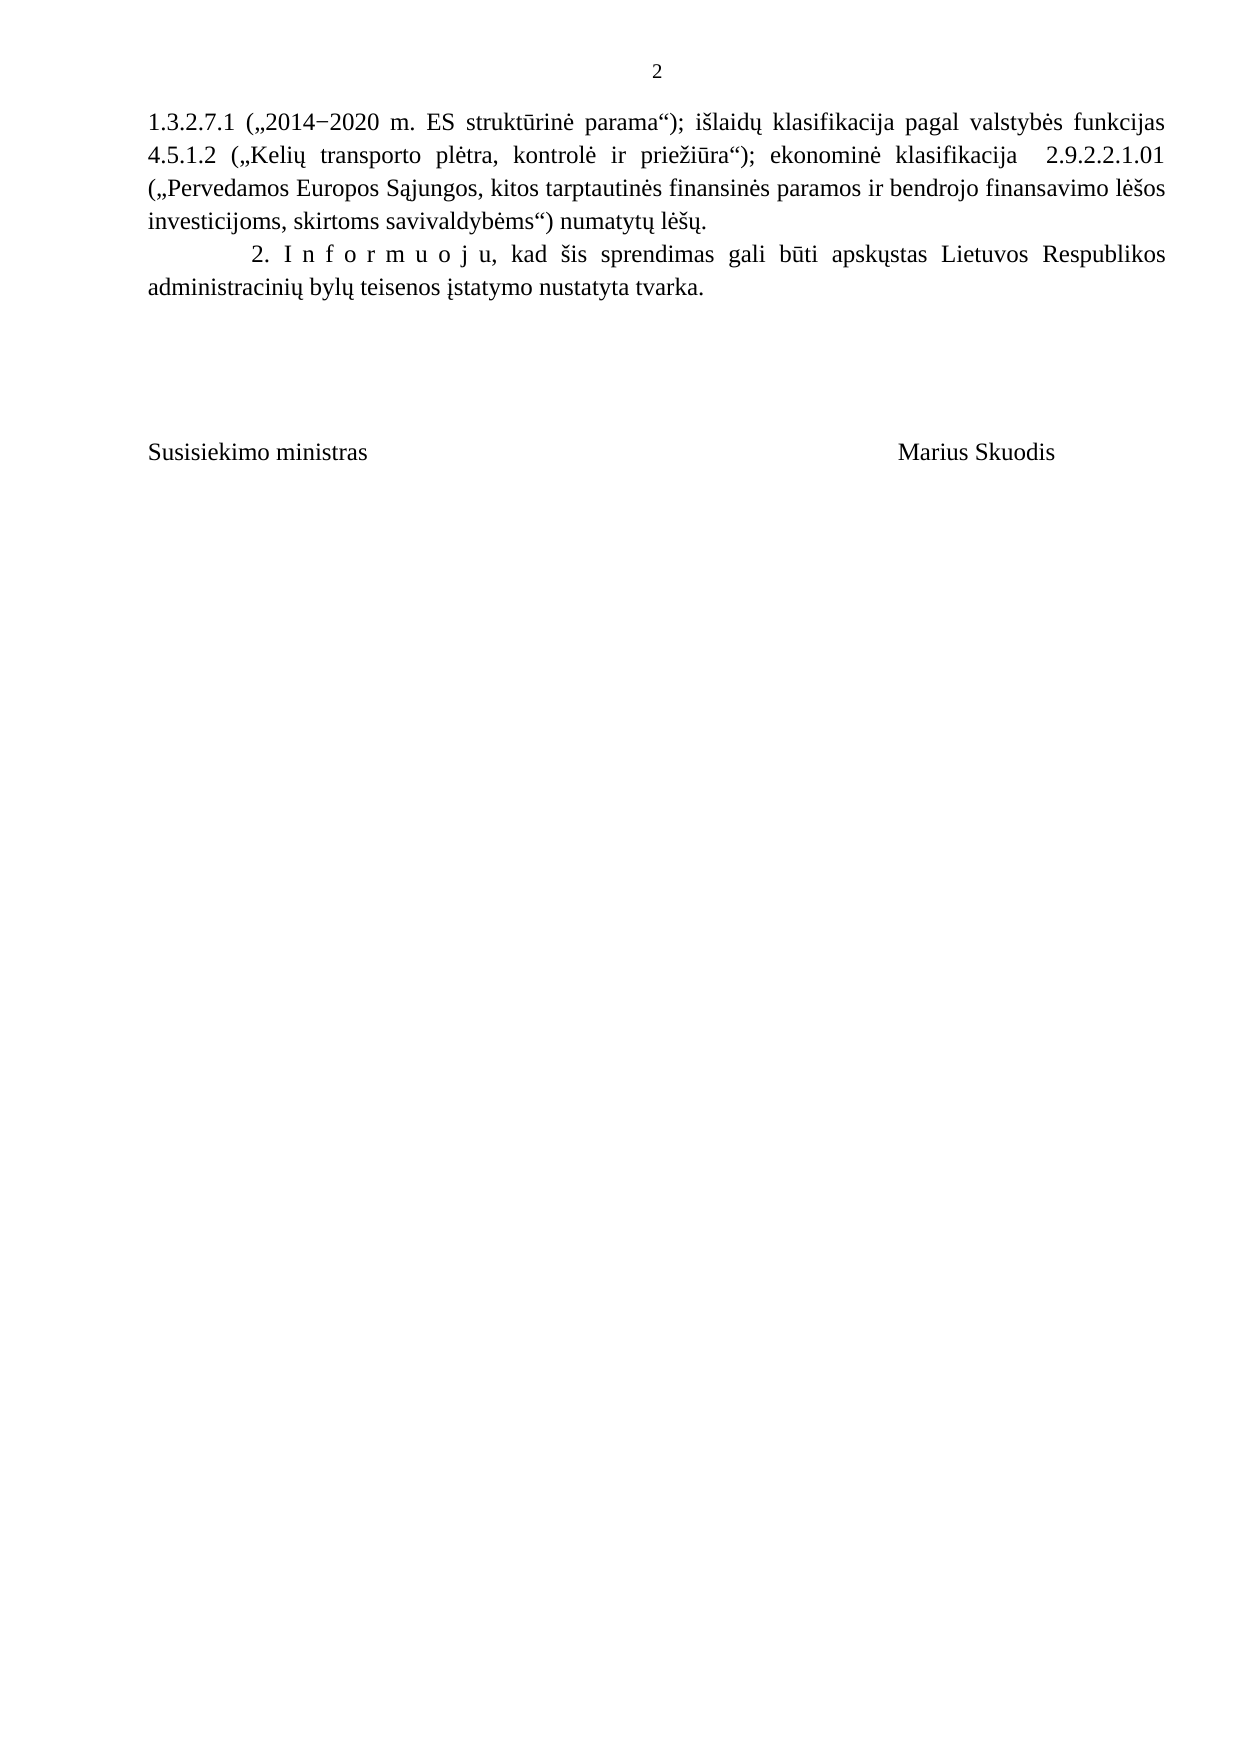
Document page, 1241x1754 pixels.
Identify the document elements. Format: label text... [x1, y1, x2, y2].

text 1.3.2.7.1 („2014−2020 m. ES struktūrinė parama“); išlaidų klasifikacija pagal valstybės funkcijas 4.5.1.2 („Kelių transporto plėtra, kontrolė ir priežiūra“); ekonominė klasifikacija 2.9.2.2.1.01 („Pervedamos Europos Sąjungos, kitos tarptautinės finansinės paramos ir bendrojo finansavimo lėšos investicijoms, skirtoms savivaldybėms“) numatytų lėšų. [148, 107, 1166, 235]
text Susisiekimo ministras Marius Skuodis [148, 437, 1166, 466]
text 2. Informuoju, kad šis sprendimas gali būti apskųstas Lietuvos Respublikos administracinių bylų teisenos įstatymo nustatyta tvarka. [148, 239, 1166, 301]
